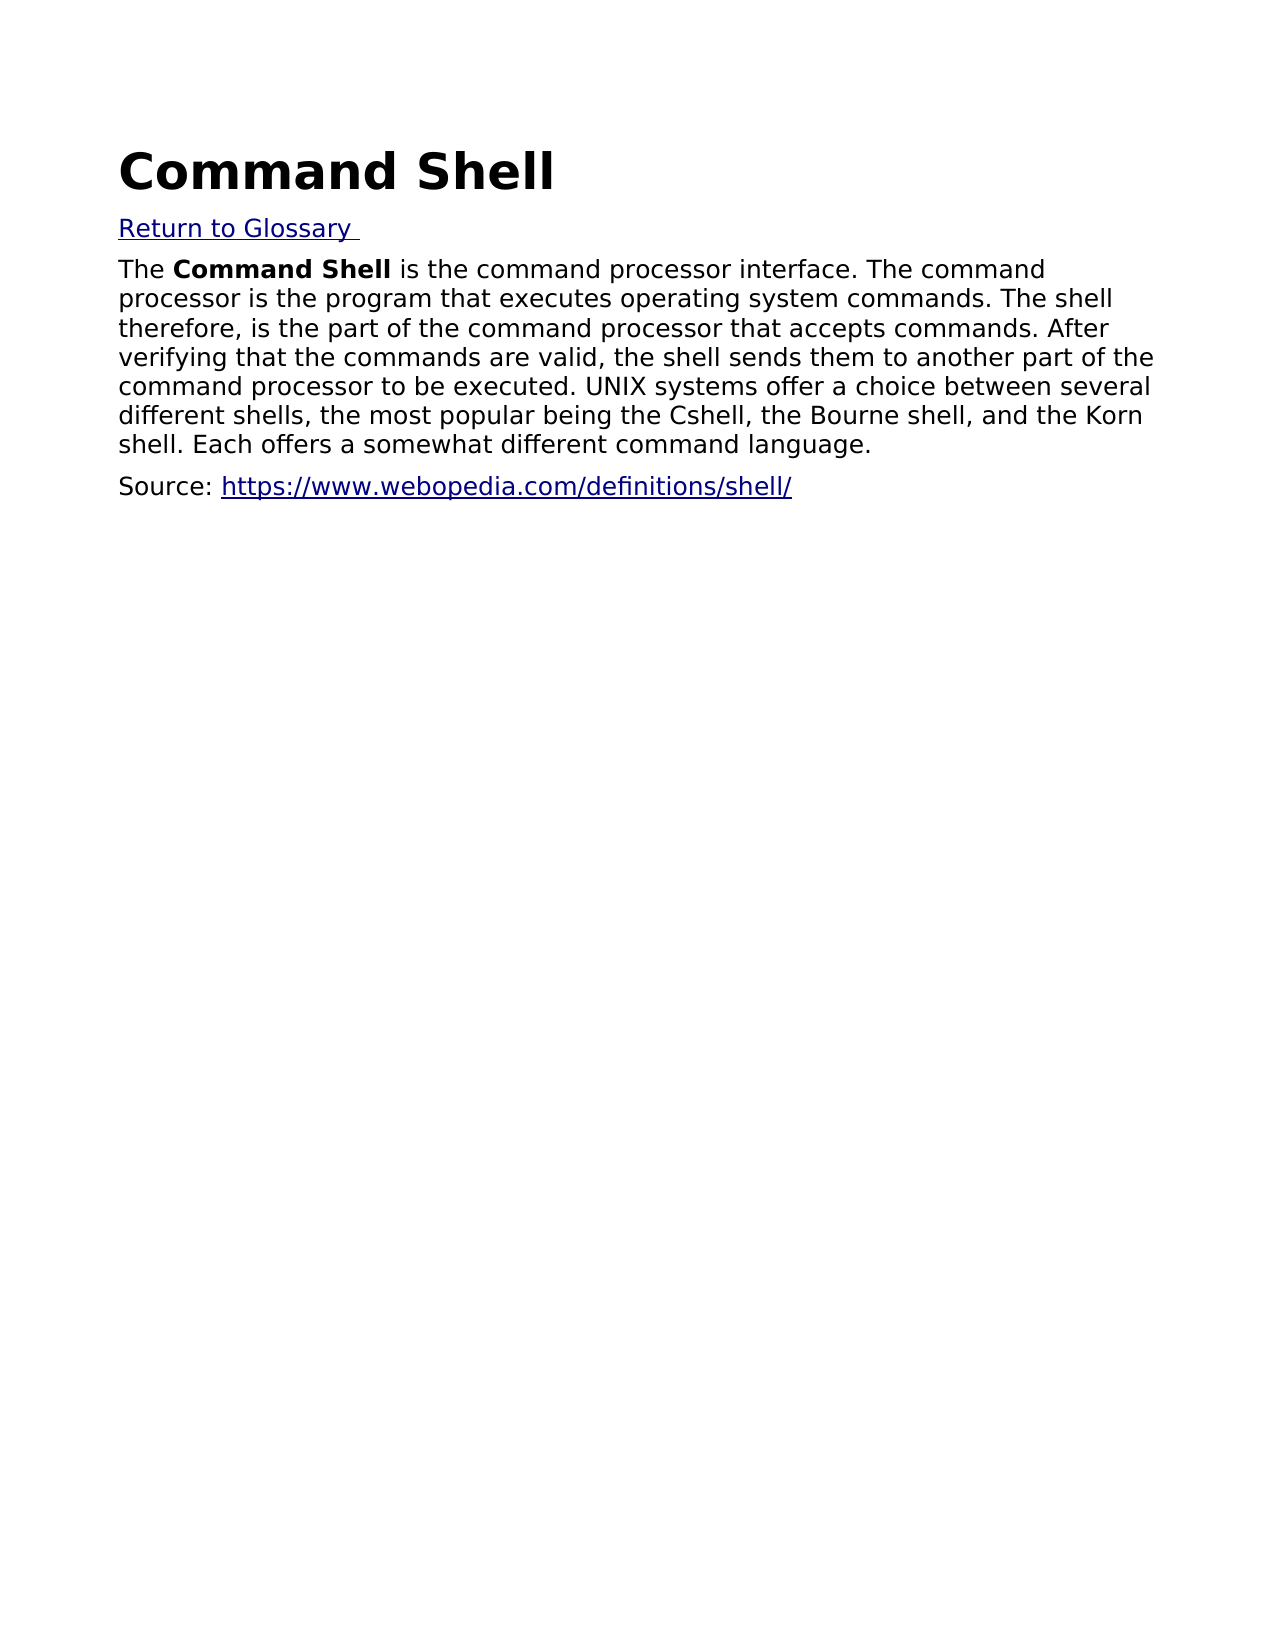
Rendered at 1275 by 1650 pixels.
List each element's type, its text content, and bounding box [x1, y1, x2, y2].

text Return to Glossary [118, 214, 1157, 243]
text Source: https://www.webopedia.com/definitions/shell/ [118, 472, 1157, 501]
text The Command Shell is the command processor interface. The command processor is the program that executes operating system commands. The shell therefore, is the part of the command processor that accepts commands. After verifying that the commands are valid, the shell sends them to another part of the command processor to be executed. UNIX systems offer a choice between several different shells, the most popular being the Cshell, the Bourne shell, and the Korn shell. Each offers a somewhat different command language. [118, 256, 1157, 460]
subtitle Command Shell [118, 143, 1157, 201]
